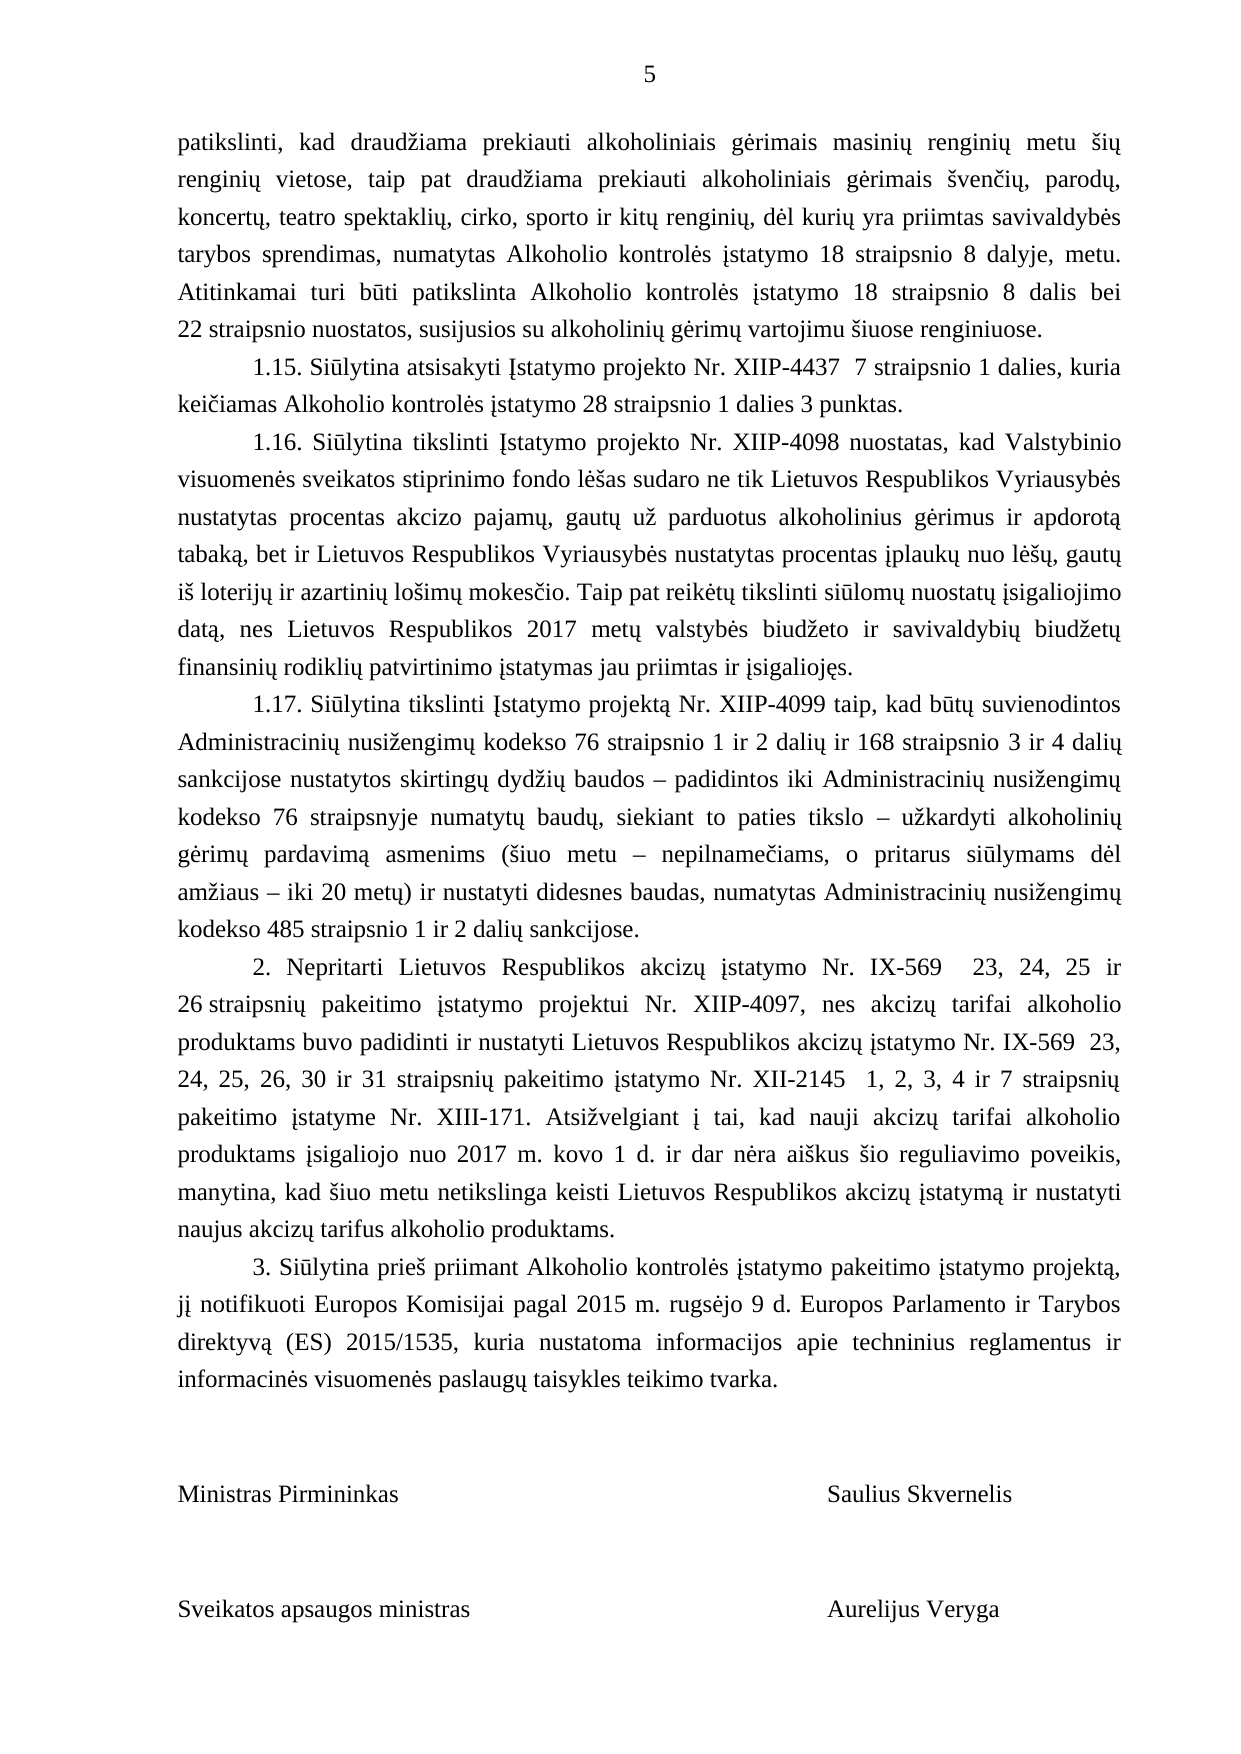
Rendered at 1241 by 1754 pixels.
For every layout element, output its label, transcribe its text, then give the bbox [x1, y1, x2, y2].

text 1.16. Siūlytina tikslinti Įstatymo projekto Nr. XIIP-4098 nuostatas, kad Valstybinio visuomenės sveikatos stiprinimo fondo lėšas sudaro ne tik Lietuvos Respublikos Vyriausybės nustatytas procentas akcizo pajamų, gautų už parduotus alkoholinius gėrimus ir apdorotą tabaką, bet ir Lietuvos Respublikos Vyriausybės nustatytas procentas įplaukų nuo lėšų, gautų iš loterijų ir azartinių lošimų mokesčio. Taip pat reikėtų tikslinti siūlomų nuostatų įsigaliojimo datą, nes Lietuvos Respublikos 2017 metų valstybės biudžeto ir savivaldybių biudžetų finansinių rodiklių patvirtinimo įstatymas jau priimtas ir įsigaliojęs. [177, 418, 1122, 681]
text Sveikatos apsaugos ministras Aurelijus Veryga [177, 1594, 1122, 1623]
text patikslinti, kad draudžiama prekiauti alkoholiniais gėrimais masinių renginių metu šių renginių vietose, taip pat draudžiama prekiauti alkoholiniais gėrimais švenčių, parodų, koncertų, teatro spektaklių, cirko, sporto ir kitų renginių, dėl kurių yra priimtas savivaldybės tarybos sprendimas, numatytas Alkoholio kontrolės įstatymo 18 straipsnio 8 dalyje, metu. Atitinkamai turi būti patikslinta Alkoholio kontrolės įstatymo 18 straipsnio 8 dalis bei 22 straipsnio nuostatos, susijusios su alkoholinių gėrimų vartojimu šiuose renginiuose. [177, 118, 1122, 343]
text 2. Nepritarti Lietuvos Respublikos akcizų įstatymo Nr. IX-569 23, 24, 25 ir 26 straipsnių pakeitimo įstatymo projektui Nr. XIIP-4097, nes akcizų tarifai alkoholio produktams buvo padidinti ir nustatyti Lietuvos Respublikos akcizų įstatymo Nr. IX-569 23, 24, 25, 26, 30 ir 31 straipsnių pakeitimo įstatymo Nr. XII-2145 1, 2, 3, 4 ir 7 straipsnių pakeitimo įstatyme Nr. XIII-171. Atsižvelgiant į tai, kad nauji akcizų tarifai alkoholio produktams įsigaliojo nuo 2017 m. kovo 1 d. ir dar nėra aiškus šio reguliavimo poveikis, manytina, kad šiuo metu netikslinga keisti Lietuvos Respublikos akcizų įstatymą ir nustatyti naujus akcizų tarifus alkoholio produktams. [177, 943, 1122, 1243]
text 3. Siūlytina prieš priimant Alkoholio kontrolės įstatymo pakeitimo įstatymo projektą, jį notifikuoti Europos Komisijai pagal 2015 m. rugsėjo 9 d. Europos Parlamento ir Tarybos direktyvą (ES) 2015/1535, kuria nustatoma informacijos apie techninius reglamentus ir informacinės visuomenės paslaugų taisykles teikimo tvarka. [177, 1243, 1122, 1393]
text 1.15. Siūlytina atsisakyti Įstatymo projekto Nr. XIIP-4437 7 straipsnio 1 dalies, kuria keičiamas Alkoholio kontrolės įstatymo 28 straipsnio 1 dalies 3 punktas. [177, 343, 1122, 418]
text Ministras Pirmininkas Saulius Skvernelis [177, 1479, 1122, 1508]
text 1.17. Siūlytina tikslinti Įstatymo projektą Nr. XIIP-4099 taip, kad būtų suvienodintos Administracinių nusižengimų kodekso 76 straipsnio 1 ir 2 dalių ir 168 straipsnio 3 ir 4 dalių sankcijose nustatytos skirtingų dydžių baudos – padidintos iki Administracinių nusižengimų kodekso 76 straipsnyje numatytų baudų, siekiant to paties tikslo – užkardyti alkoholinių gėrimų pardavimą asmenims (šiuo metu – nepilnamečiams, o pritarus siūlymams dėl amžiaus – iki 20 metų) ir nustatyti didesnes baudas, numatytas Administracinių nusižengimų kodekso 485 straipsnio 1 ir 2 dalių sankcijose. [177, 681, 1122, 943]
